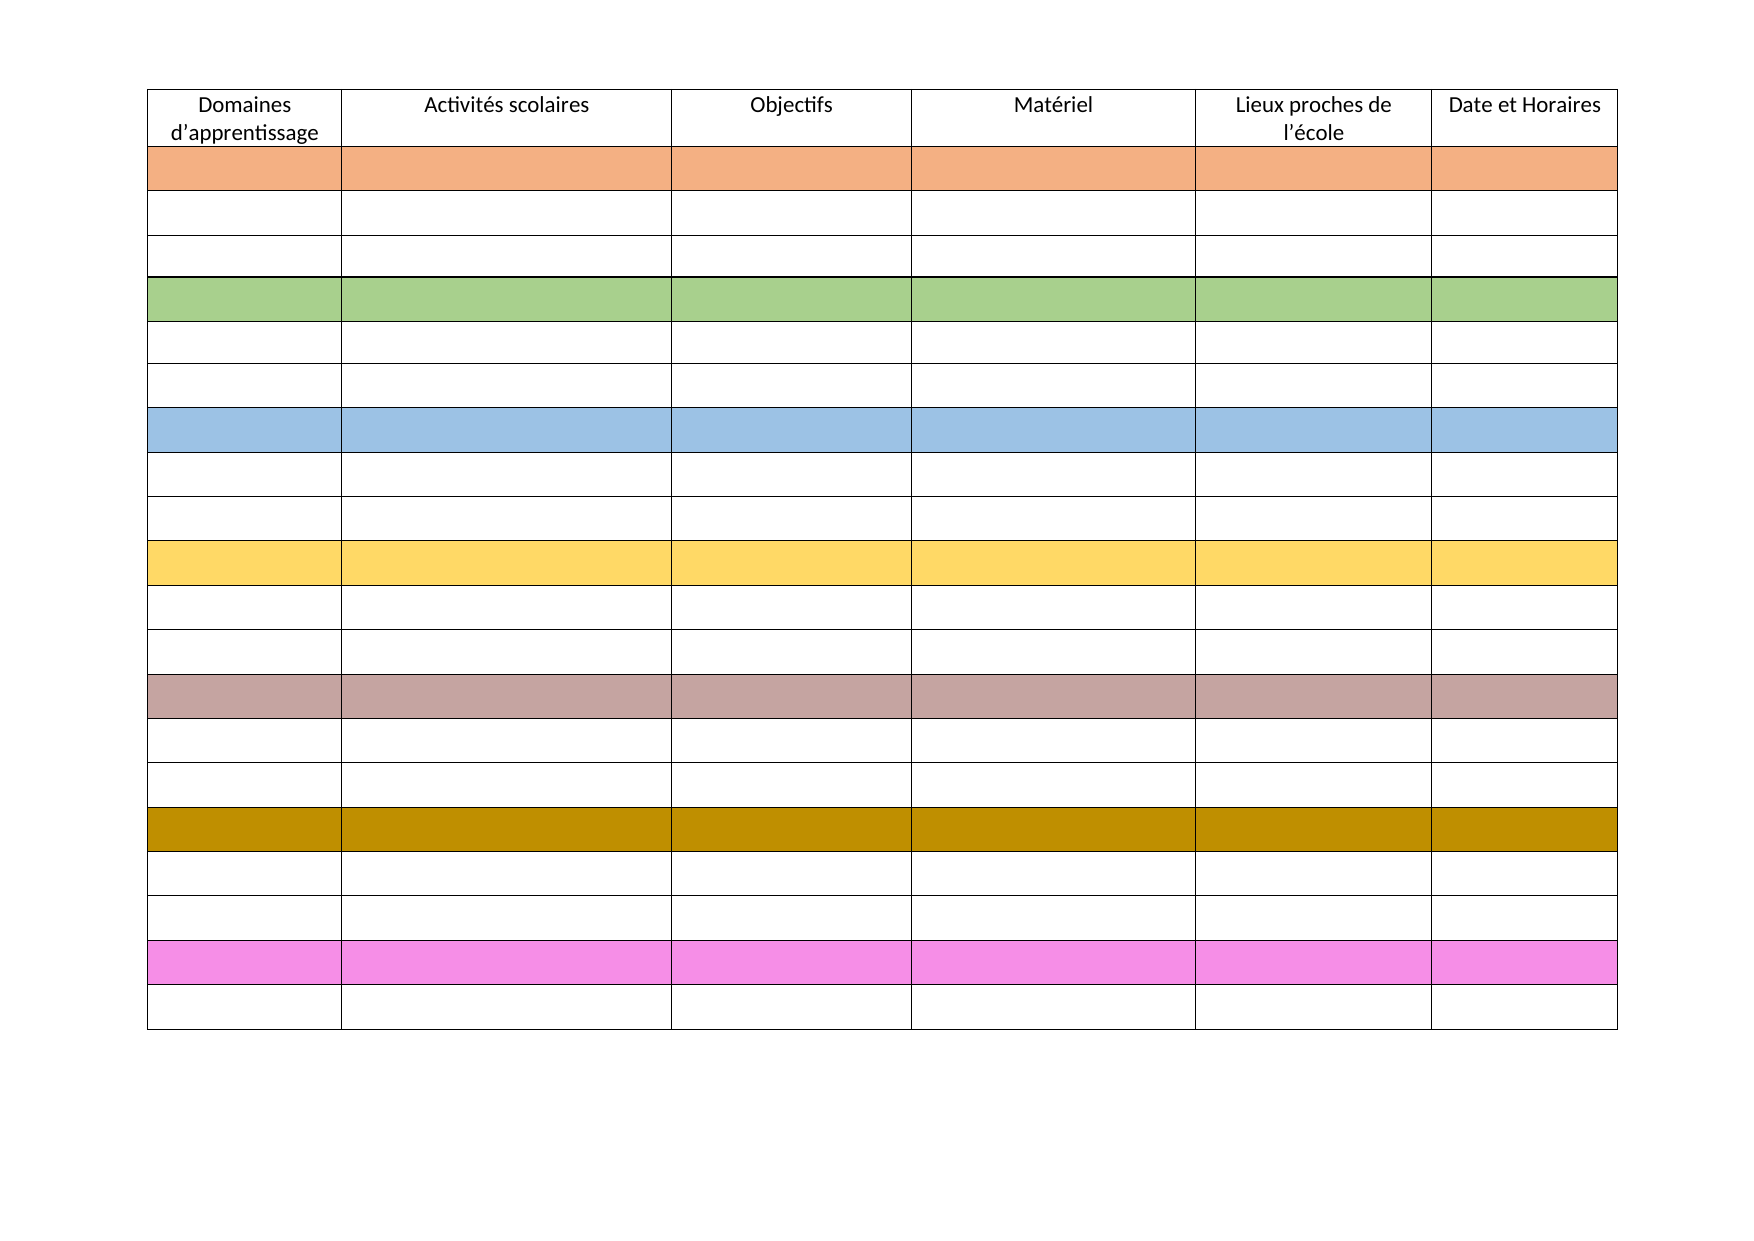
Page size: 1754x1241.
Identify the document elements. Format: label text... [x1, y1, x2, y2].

table_cell [912, 541, 1195, 585]
table_cell [342, 322, 671, 363]
table_cell [342, 896, 671, 940]
table_cell [148, 497, 341, 540]
table_header Matériel [912, 90, 1195, 146]
table_cell [912, 191, 1195, 234]
table_cell [672, 541, 911, 585]
table_cell [672, 719, 911, 762]
table_cell [1196, 147, 1431, 190]
table_cell [1196, 408, 1431, 452]
table_cell [672, 808, 911, 851]
table_header Date et Horaires [1432, 90, 1617, 146]
table_cell [1432, 630, 1617, 673]
table_cell [912, 985, 1195, 1028]
table_cell [1432, 364, 1617, 407]
table_cell [148, 364, 341, 407]
table_cell [1196, 941, 1431, 984]
table_cell [672, 364, 911, 407]
table_cell [672, 191, 911, 234]
table_cell [1196, 763, 1431, 807]
table_cell [672, 852, 911, 895]
table_cell [342, 675, 671, 718]
table_cell [148, 191, 341, 234]
table_cell [1196, 852, 1431, 895]
table_cell [1432, 278, 1617, 321]
table_cell [912, 852, 1195, 895]
table_cell [1196, 191, 1431, 234]
table_cell [148, 941, 341, 984]
table_cell [342, 408, 671, 452]
table_cell [1196, 675, 1431, 718]
table_cell [1432, 453, 1617, 496]
table_cell [1196, 630, 1431, 673]
table_cell [672, 675, 911, 718]
table_cell [342, 541, 671, 585]
table_cell [912, 322, 1195, 363]
table_cell [912, 675, 1195, 718]
table_cell [148, 408, 341, 452]
table_cell [912, 941, 1195, 984]
table_cell [672, 985, 911, 1028]
table_cell [912, 408, 1195, 452]
table_cell [148, 896, 341, 940]
table_cell [1196, 985, 1431, 1028]
table_cell [342, 147, 671, 190]
table_cell [912, 630, 1195, 673]
table_cell [672, 236, 911, 276]
table_cell [1432, 236, 1617, 276]
table_cell [148, 322, 341, 363]
table_cell [1196, 236, 1431, 276]
table_header Objectifs [672, 90, 911, 146]
table_cell [912, 763, 1195, 807]
table_cell [342, 630, 671, 673]
table_cell [672, 586, 911, 629]
table_cell [148, 147, 341, 190]
table_cell [1196, 586, 1431, 629]
table_cell [342, 586, 671, 629]
table_cell [1432, 408, 1617, 452]
table_cell [1196, 808, 1431, 851]
table_cell [672, 630, 911, 673]
table_cell [912, 453, 1195, 496]
table_header Activités scolaires [342, 90, 671, 146]
table_cell [342, 364, 671, 407]
table_cell [1196, 497, 1431, 540]
table_cell [148, 719, 341, 762]
table_cell [672, 147, 911, 190]
table_cell [148, 675, 341, 718]
table_cell [1432, 941, 1617, 984]
table_cell [1432, 497, 1617, 540]
table_cell [912, 896, 1195, 940]
table_cell [1196, 364, 1431, 407]
table_cell [148, 453, 341, 496]
table_cell [1196, 278, 1431, 321]
table_cell [342, 941, 671, 984]
table_cell [672, 322, 911, 363]
table_cell [1196, 453, 1431, 496]
table_cell [342, 763, 671, 807]
table_cell [1432, 808, 1617, 851]
table_header Lieux proches de l’école [1196, 90, 1431, 146]
table_cell [672, 763, 911, 807]
table_cell [342, 191, 671, 234]
table_cell [148, 985, 341, 1028]
table_cell [342, 808, 671, 851]
table_cell [1432, 985, 1617, 1028]
table_cell [912, 719, 1195, 762]
table_cell [1432, 675, 1617, 718]
table_cell [342, 497, 671, 540]
table_cell [1432, 586, 1617, 629]
table_cell [672, 453, 911, 496]
table_cell [148, 586, 341, 629]
table_cell [1432, 719, 1617, 762]
table_cell [1432, 147, 1617, 190]
table_cell [1432, 541, 1617, 585]
table_cell [1432, 322, 1617, 363]
table_cell [912, 586, 1195, 629]
table_cell [148, 763, 341, 807]
table_cell [672, 896, 911, 940]
table_cell [342, 453, 671, 496]
table_cell [1196, 896, 1431, 940]
table_cell [342, 985, 671, 1028]
table_cell [148, 236, 341, 276]
table_cell [1432, 852, 1617, 895]
table_cell [1432, 896, 1617, 940]
table_cell [912, 278, 1195, 321]
table_cell [672, 941, 911, 984]
table_cell [148, 630, 341, 673]
table_cell [1196, 541, 1431, 585]
table_cell [672, 278, 911, 321]
table_cell [1432, 191, 1617, 234]
table_cell [912, 236, 1195, 276]
table_cell [912, 147, 1195, 190]
table_cell [148, 852, 341, 895]
table_cell [912, 497, 1195, 540]
table_cell [672, 497, 911, 540]
table_header Domaines d’apprentissage [148, 90, 341, 146]
table_cell [148, 541, 341, 585]
table_cell [912, 808, 1195, 851]
table_cell [342, 719, 671, 762]
table_cell [342, 852, 671, 895]
table_cell [1196, 719, 1431, 762]
table_cell [148, 278, 341, 321]
table_cell [912, 364, 1195, 407]
table_cell [342, 278, 671, 321]
table_cell [342, 236, 671, 276]
table_cell [1196, 322, 1431, 363]
table_cell [148, 808, 341, 851]
table_cell [672, 408, 911, 452]
table_cell [1432, 763, 1617, 807]
